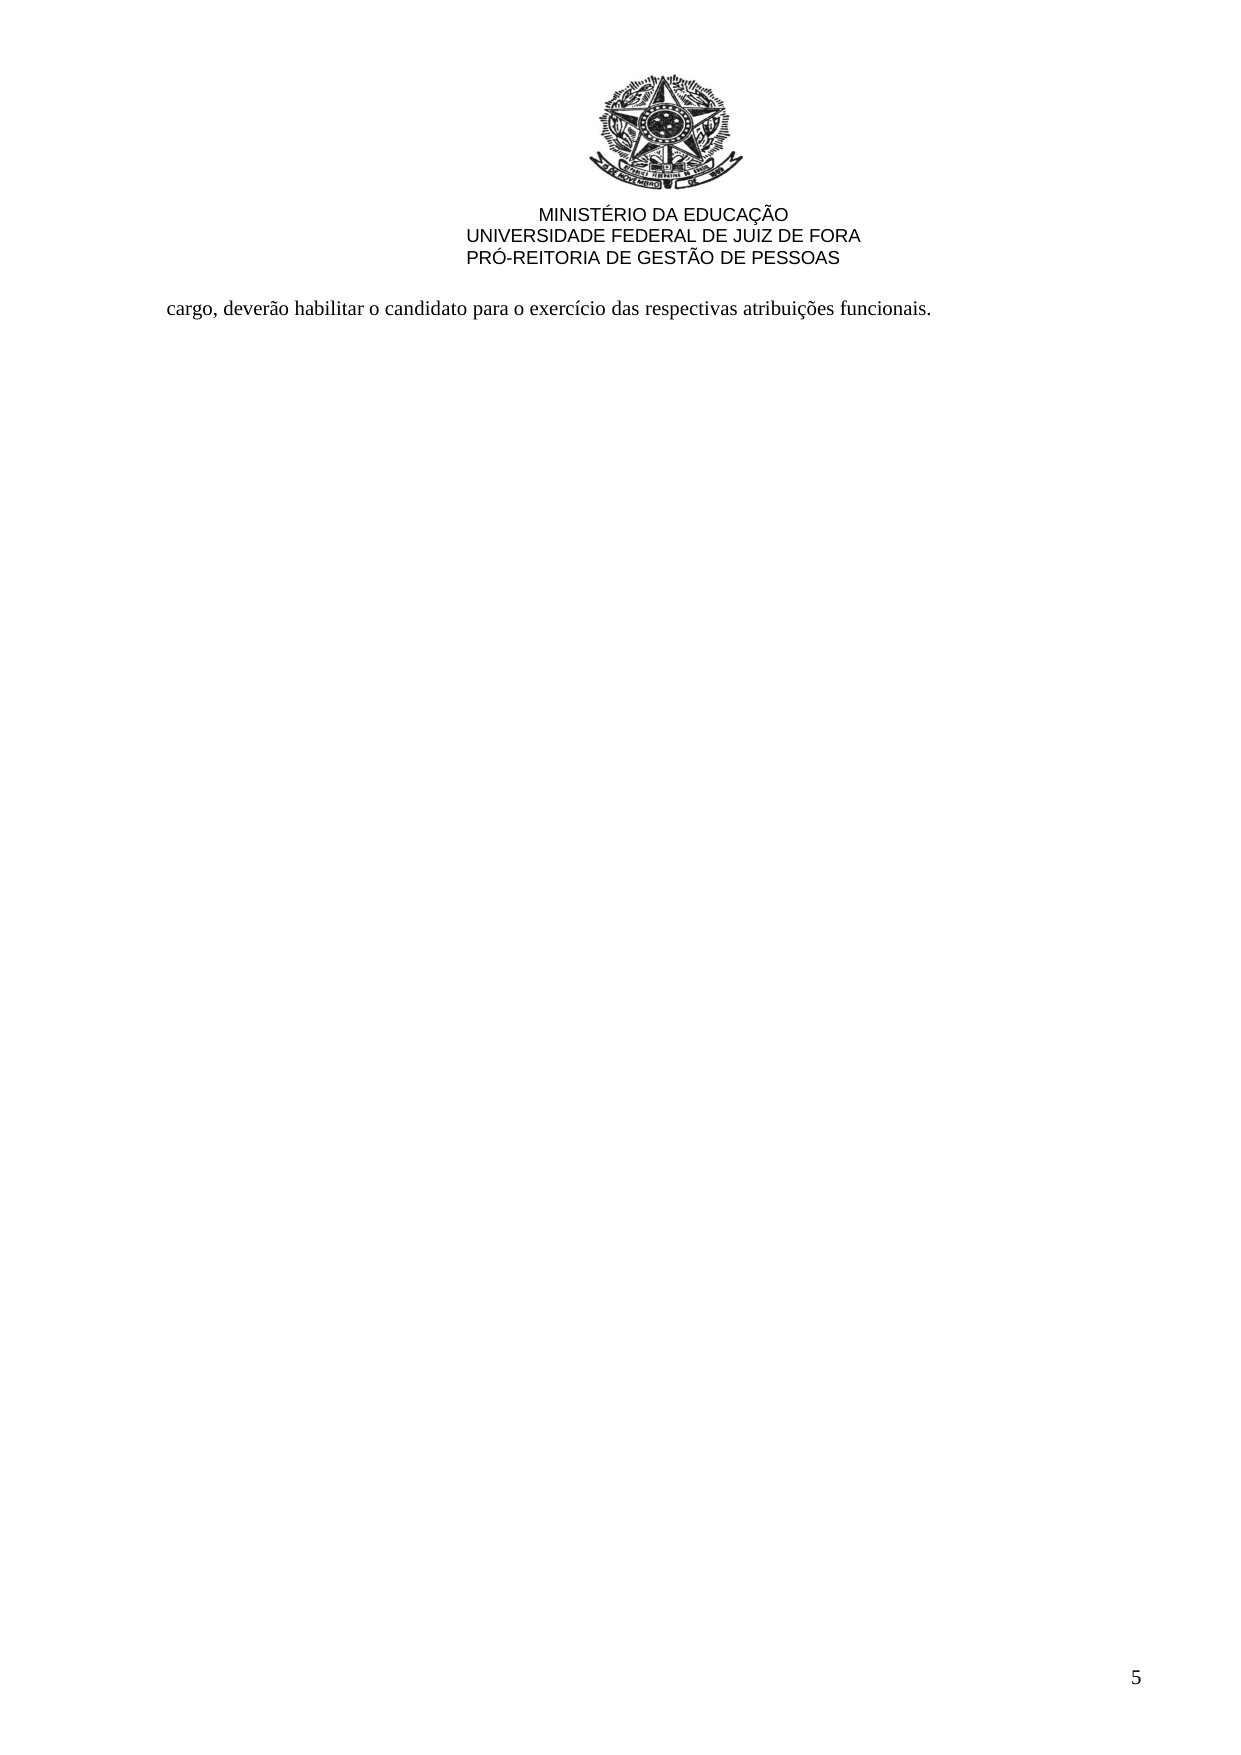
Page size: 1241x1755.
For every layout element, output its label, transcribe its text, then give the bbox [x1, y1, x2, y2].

list cargo, deverão habilitar o candidato para o exercício das respectivas atribuições funcionais. [166, 296, 1163, 320]
